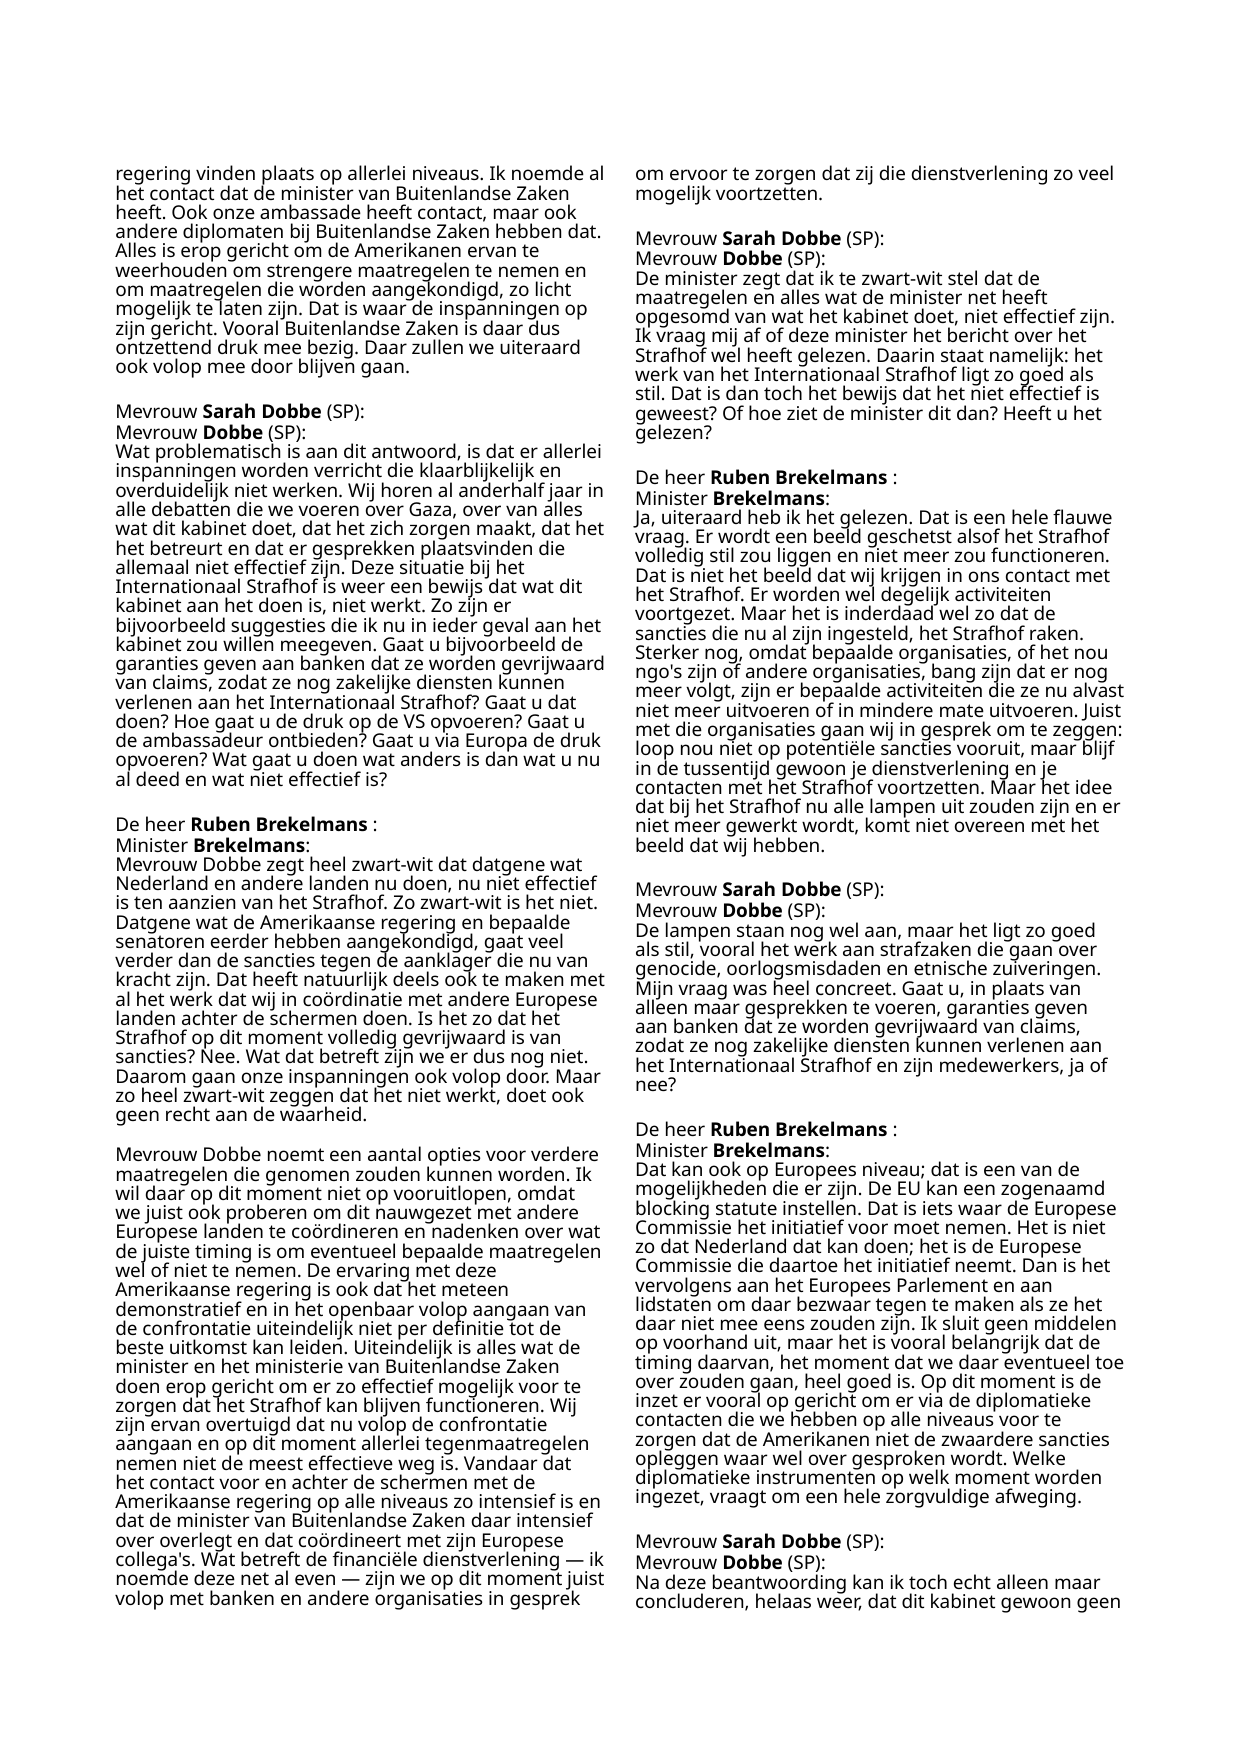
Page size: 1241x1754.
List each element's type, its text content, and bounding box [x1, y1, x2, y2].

text Mevrouw Sarah Dobbe (SP): [635, 877, 1125, 902]
text Mevrouw Sarah Dobbe (SP): [115, 398, 605, 424]
text Na deze beantwoording kan ik toch echt alleen maar concluderen, helaas weer, dat dit kabinet gewoon geen [635, 1574, 1125, 1612]
text Mevrouw Sarah Dobbe (SP): [635, 1529, 1125, 1554]
text Minister Brekelmans: [635, 1142, 1125, 1161]
text De lampen staan nog wel aan, maar het ligt zo goed als stil, vooral het werk aan strafzaken die gaan over genocide, oorlogsmisdaden en etnische zuiveringen. Mijn vraag was heel concreet. Gaat u, in plaats van alleen maar gesprekken te voeren, garanties geven aan banken dat ze worden gevrijwaard van claims, zodat ze nog zakelijke diensten kunnen verlenen aan het Internationaal Strafhof en zijn medewerkers, ja of nee? [635, 922, 1125, 1095]
text Mevrouw Dobbe (SP): [115, 424, 605, 443]
text De heer Ruben Brekelmans : [635, 1116, 1125, 1142]
text Mevrouw Sarah Dobbe (SP): [635, 225, 1125, 250]
text Mevrouw Dobbe (SP): [635, 902, 1125, 922]
text Mevrouw Dobbe zegt heel zwart-wit dat datgene wat Nederland en andere landen nu doen, nu niet effectief is ten aanzien van het Strafhof. Zo zwart-wit is het niet. Datgene wat de Amerikaanse regering en bepaalde senatoren eerder hebben aangekondigd, gaat veel verder dan de sancties tegen de aanklager die nu van kracht zijn. Dat heeft natuurlijk deels ook te maken met al het werk dat wij in coördinatie met andere Europese landen achter de schermen doen. Is het zo dat het Strafhof op dit moment volledig gevrijwaard is van sancties? Nee. Wat dat betreft zijn we er dus nog niet. Daarom gaan onze inspanningen ook volop door. Maar zo heel zwart-wit zeggen dat het niet werkt, doet ook geen recht aan de waarheid. [115, 856, 605, 1126]
text om ervoor te zorgen dat zij die dienstverlening zo veel mogelijk voortzetten. [635, 165, 1125, 204]
text Minister Brekelmans: [115, 837, 605, 856]
text Mevrouw Dobbe (SP): [635, 250, 1125, 270]
text Minister Brekelmans: [635, 490, 1125, 509]
text regering vinden plaats op allerlei niveaus. Ik noemde al het contact dat de minister van Buitenlandse Zaken heeft. Ook onze ambassade heeft contact, maar ook andere diplomaten bij Buitenlandse Zaken hebben dat. Alles is erop gericht om de Amerikanen ervan te weerhouden om strengere maatregelen te nemen en om maatregelen die worden aangekondigd, zo licht mogelijk te laten zijn. Dat is waar de inspanningen op zijn gericht. Vooral Buitenlandse Zaken is daar dus ontzettend druk mee bezig. Daar zullen we uiteraard ook volop mee door blijven gaan. [115, 165, 605, 377]
text Mevrouw Dobbe noemt een aantal opties voor verdere maatregelen die genomen zouden kunnen worden. Ik wil daar op dit moment niet op vooruitlopen, omdat we juist ook proberen om dit nauwgezet met andere Europese landen te coördineren en nadenken over wat de juiste timing is om eventueel bepaalde maatregelen wel of niet te nemen. De ervaring met deze Amerikaanse regering is ook dat het meteen demonstratief en in het openbaar volop aangaan van de confrontatie uiteindelijk niet per definitie tot de beste uitkomst kan leiden. Uiteindelijk is alles wat de minister en het ministerie van Buitenlandse Zaken doen erop gericht om er zo effectief mogelijk voor te zorgen dat het Strafhof kan blijven functioneren. Wij zijn ervan overtuigd dat nu volop de confrontatie aangaan en op dit moment allerlei tegenmaatregelen nemen niet de meest effectieve weg is. Vandaar dat het contact voor en achter de schermen met de Amerikaanse regering op alle niveaus zo intensief is en dat de minister van Buitenlandse Zaken daar intensief over overlegt en dat coördineert met zijn Europese collega's. Wat betreft de financiële dienstverlening — ik noemde deze net al even — zijn we op dit moment juist volop met banken en andere organisaties in gesprek [115, 1146, 605, 1609]
text Ja, uiteraard heb ik het gelezen. Dat is een hele flauwe vraag. Er wordt een beeld geschetst alsof het Strafhof volledig stil zou liggen en niet meer zou functioneren. Dat is niet het beeld dat wij krijgen in ons contact met het Strafhof. Er worden wel degelijk activiteiten voortgezet. Maar het is inderdaad wel zo dat de sancties die nu al zijn ingesteld, het Strafhof raken. Sterker nog, omdat bepaalde organisaties, of het nou ngo's zijn of andere organisaties, bang zijn dat er nog meer volgt, zijn er bepaalde activiteiten die ze nu alvast niet meer uitvoeren of in mindere mate uitvoeren. Juist met die organisaties gaan wij in gesprek om te zeggen: loop nou niet op potentiële sancties vooruit, maar blijf in de tussentijd gewoon je dienstverlening en je contacten met het Strafhof voortzetten. Maar het idee dat bij het Strafhof nu alle lampen uit zouden zijn en er niet meer gewerkt wordt, komt niet overeen met het beeld dat wij hebben. [635, 509, 1125, 856]
text Dat kan ook op Europees niveau; dat is een van de mogelijkheden die er zijn. De EU kan een zogenaamd blocking statute instellen. Dat is iets waar de Europese Commissie het initiatief voor moet nemen. Het is niet zo dat Nederland dat kan doen; het is de Europese Commissie die daartoe het initiatief neemt. Dan is het vervolgens aan het Europees Parlement en aan lidstaten om daar bezwaar tegen te maken als ze het daar niet mee eens zouden zijn. Ik sluit geen middelen op voorhand uit, maar het is vooral belangrijk dat de timing daarvan, het moment dat we daar eventueel toe over zouden gaan, heel goed is. Op dit moment is de inzet er vooral op gericht om er via de diplomatieke contacten die we hebben op alle niveaus voor te zorgen dat de Amerikanen niet de zwaardere sancties opleggen waar wel over gesproken wordt. Welke diplomatieke instrumenten op welk moment worden ingezet, vraagt om een hele zorgvuldige afweging. [635, 1161, 1125, 1508]
text De heer Ruben Brekelmans : [635, 464, 1125, 490]
text De minister zegt dat ik te zwart-wit stel dat de maatregelen en alles wat de minister net heeft opgesomd van wat het kabinet doet, niet effectief zijn. Ik vraag mij af of deze minister het bericht over het Strafhof wel heeft gelezen. Daarin staat namelijk: het werk van het Internationaal Strafhof ligt zo goed als stil. Dat is dan toch het bewijs dat het niet effectief is geweest? Of hoe ziet de minister dit dan? Heeft u het gelezen? [635, 270, 1125, 443]
text Mevrouw Dobbe (SP): [635, 1554, 1125, 1574]
text Wat problematisch is aan dit antwoord, is dat er allerlei inspanningen worden verricht die klaarblijkelijk en overduidelijk niet werken. Wij horen al anderhalf jaar in alle debatten die we voeren over Gaza, over van alles wat dit kabinet doet, dat het zich zorgen maakt, dat het het betreurt en dat er gesprekken plaatsvinden die allemaal niet effectief zijn. Deze situatie bij het Internationaal Strafhof is weer een bewijs dat wat dit kabinet aan het doen is, niet werkt. Zo zijn er bijvoorbeeld suggesties die ik nu in ieder geval aan het kabinet zou willen meegeven. Gaat u bijvoorbeeld de garanties geven aan banken dat ze worden gevrijwaard van claims, zodat ze nog zakelijke diensten kunnen verlenen aan het Internationaal Strafhof? Gaat u dat doen? Hoe gaat u de druk op de VS opvoeren? Gaat u de ambassadeur ontbieden? Gaat u via Europa de druk opvoeren? Wat gaat u doen wat anders is dan wat u nu al deed en wat niet effectief is? [115, 443, 605, 790]
text De heer Ruben Brekelmans : [115, 811, 605, 837]
